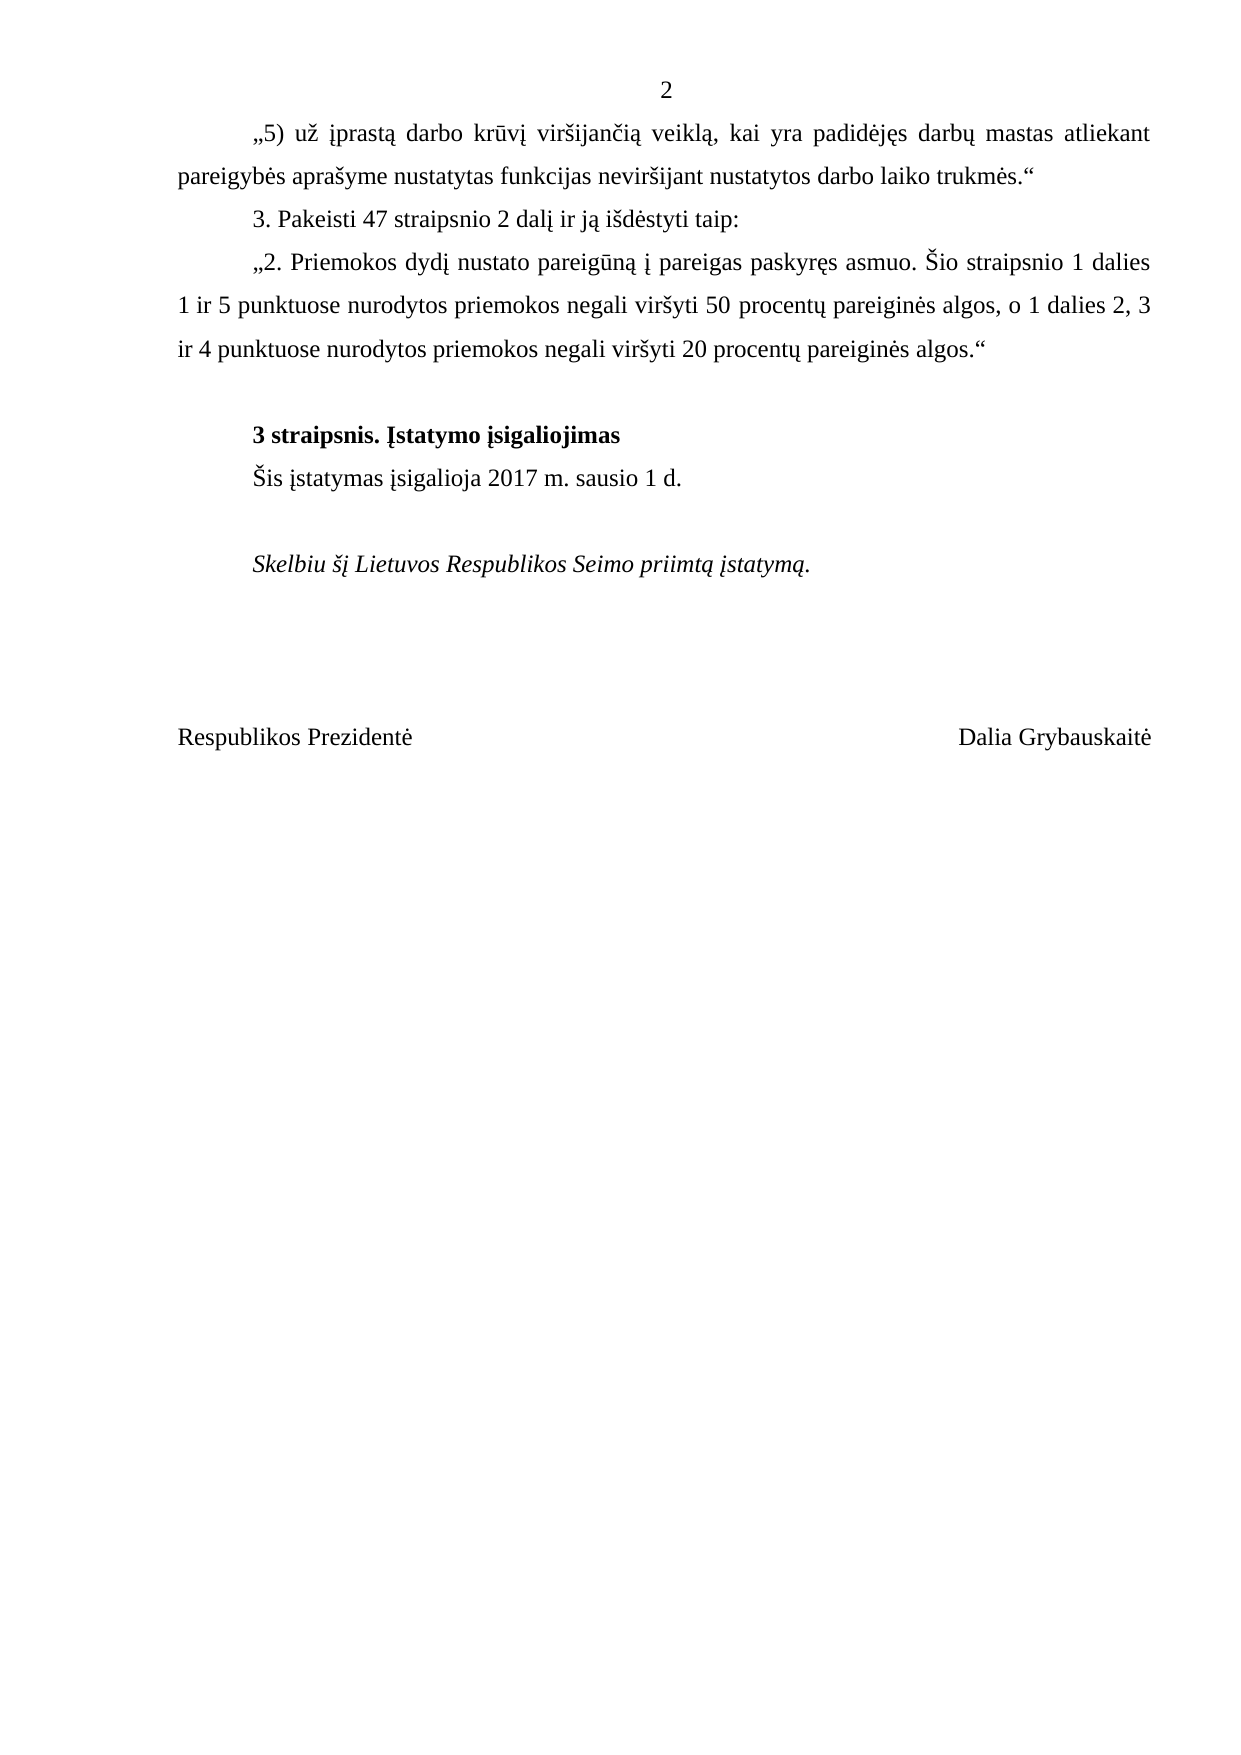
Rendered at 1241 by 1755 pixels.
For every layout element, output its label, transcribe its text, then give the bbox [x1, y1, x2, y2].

text „2. Priemokos dydį nustato pareigūną į pareigas paskyręs asmuo. Šio straipsnio 1 dalies 1 ir 5 punktuose nurodytos priemokos negali viršyti 50 procentų pareiginės algos, o 1 dalies 2, 3 ir 4 punktuose nurodytos priemokos negali viršyti 20 procentų pareiginės algos.“ [177, 247, 1152, 362]
text 3 straipsnis. Įstatymo įsigaliojimas [177, 420, 1152, 449]
text „5) už įprastą darbo krūvį viršijančią veiklą, kai yra padidėjęs darbų mastas atliekant pareigybės aprašyme nustatytas funkcijas neviršijant nustatytos darbo laiko trukmės.“ [177, 118, 1152, 190]
text Skelbiu šį Lietuvos Respublikos Seimo priimtą įstatymą. [177, 549, 1152, 578]
text 3. Pakeisti 47 straipsnio 2 dalį ir ją išdėstyti taip: [177, 204, 1152, 233]
text Šis įstatymas įsigalioja 2017 m. sausio 1 d. [177, 463, 1152, 492]
text Respublikos Prezidentė Dalia Grybauskaitė [177, 722, 1152, 751]
